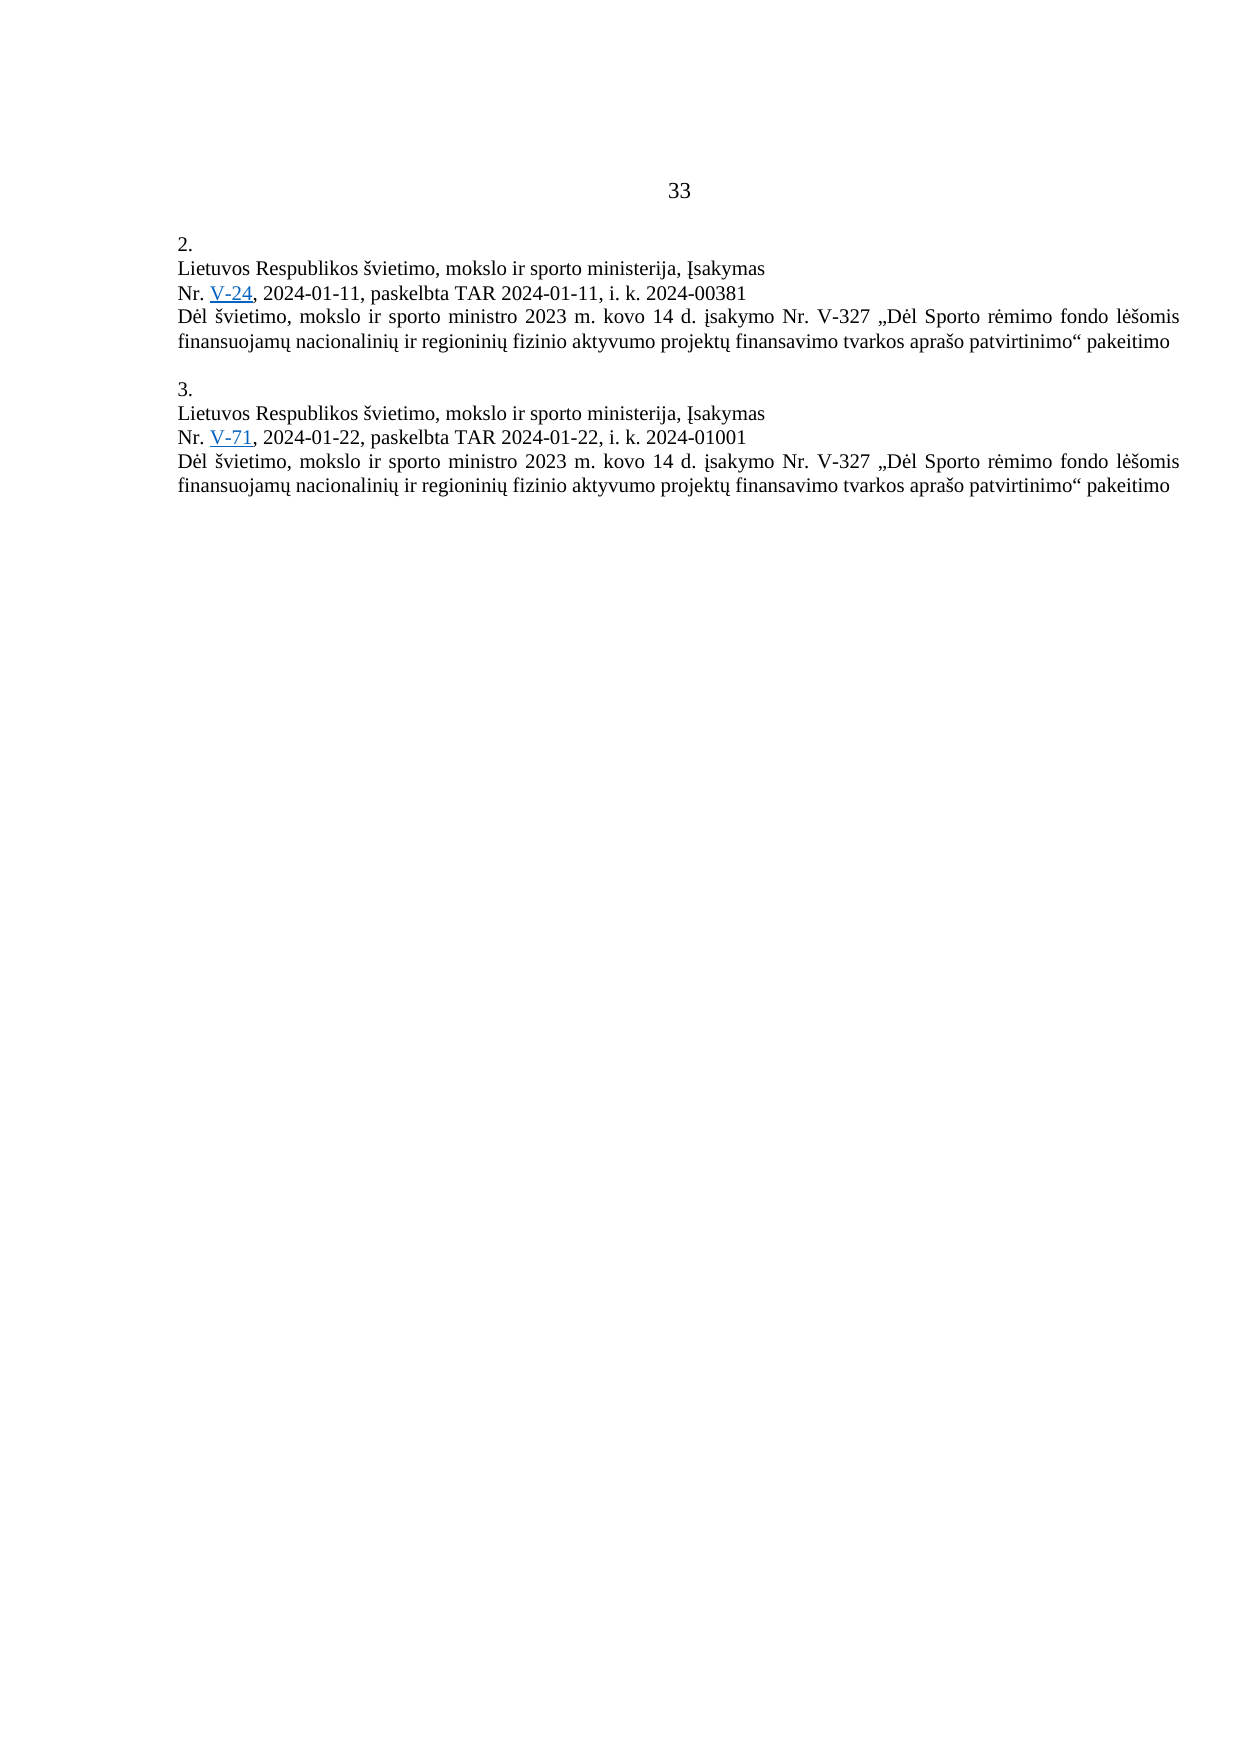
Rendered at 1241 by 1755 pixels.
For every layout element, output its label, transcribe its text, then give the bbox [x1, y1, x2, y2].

text 2. [177, 232, 1181, 256]
text Dėl švietimo, mokslo ir sporto ministro 2023 m. kovo 14 d. įsakymo Nr. V-327 „Dėl Sporto rėmimo fondo lėšomis finansuojamų nacionalinių ir regioninių fizinio aktyvumo projektų finansavimo tvarkos aprašo patvirtinimo“ pakeitimo [177, 304, 1181, 353]
text Nr. V-71, 2024-01-22, paskelbta TAR 2024-01-22, i. k. 2024-01001 [177, 425, 1181, 449]
text Lietuvos Respublikos švietimo, mokslo ir sporto ministerija, Įsakymas [177, 401, 1181, 425]
text 3. [177, 377, 1181, 401]
text Nr. V-24, 2024-01-11, paskelbta TAR 2024-01-11, i. k. 2024-00381 [177, 280, 1181, 304]
text Lietuvos Respublikos švietimo, mokslo ir sporto ministerija, Įsakymas [177, 256, 1181, 280]
text Dėl švietimo, mokslo ir sporto ministro 2023 m. kovo 14 d. įsakymo Nr. V-327 „Dėl Sporto rėmimo fondo lėšomis finansuojamų nacionalinių ir regioninių fizinio aktyvumo projektų finansavimo tvarkos aprašo patvirtinimo“ pakeitimo [177, 449, 1181, 497]
